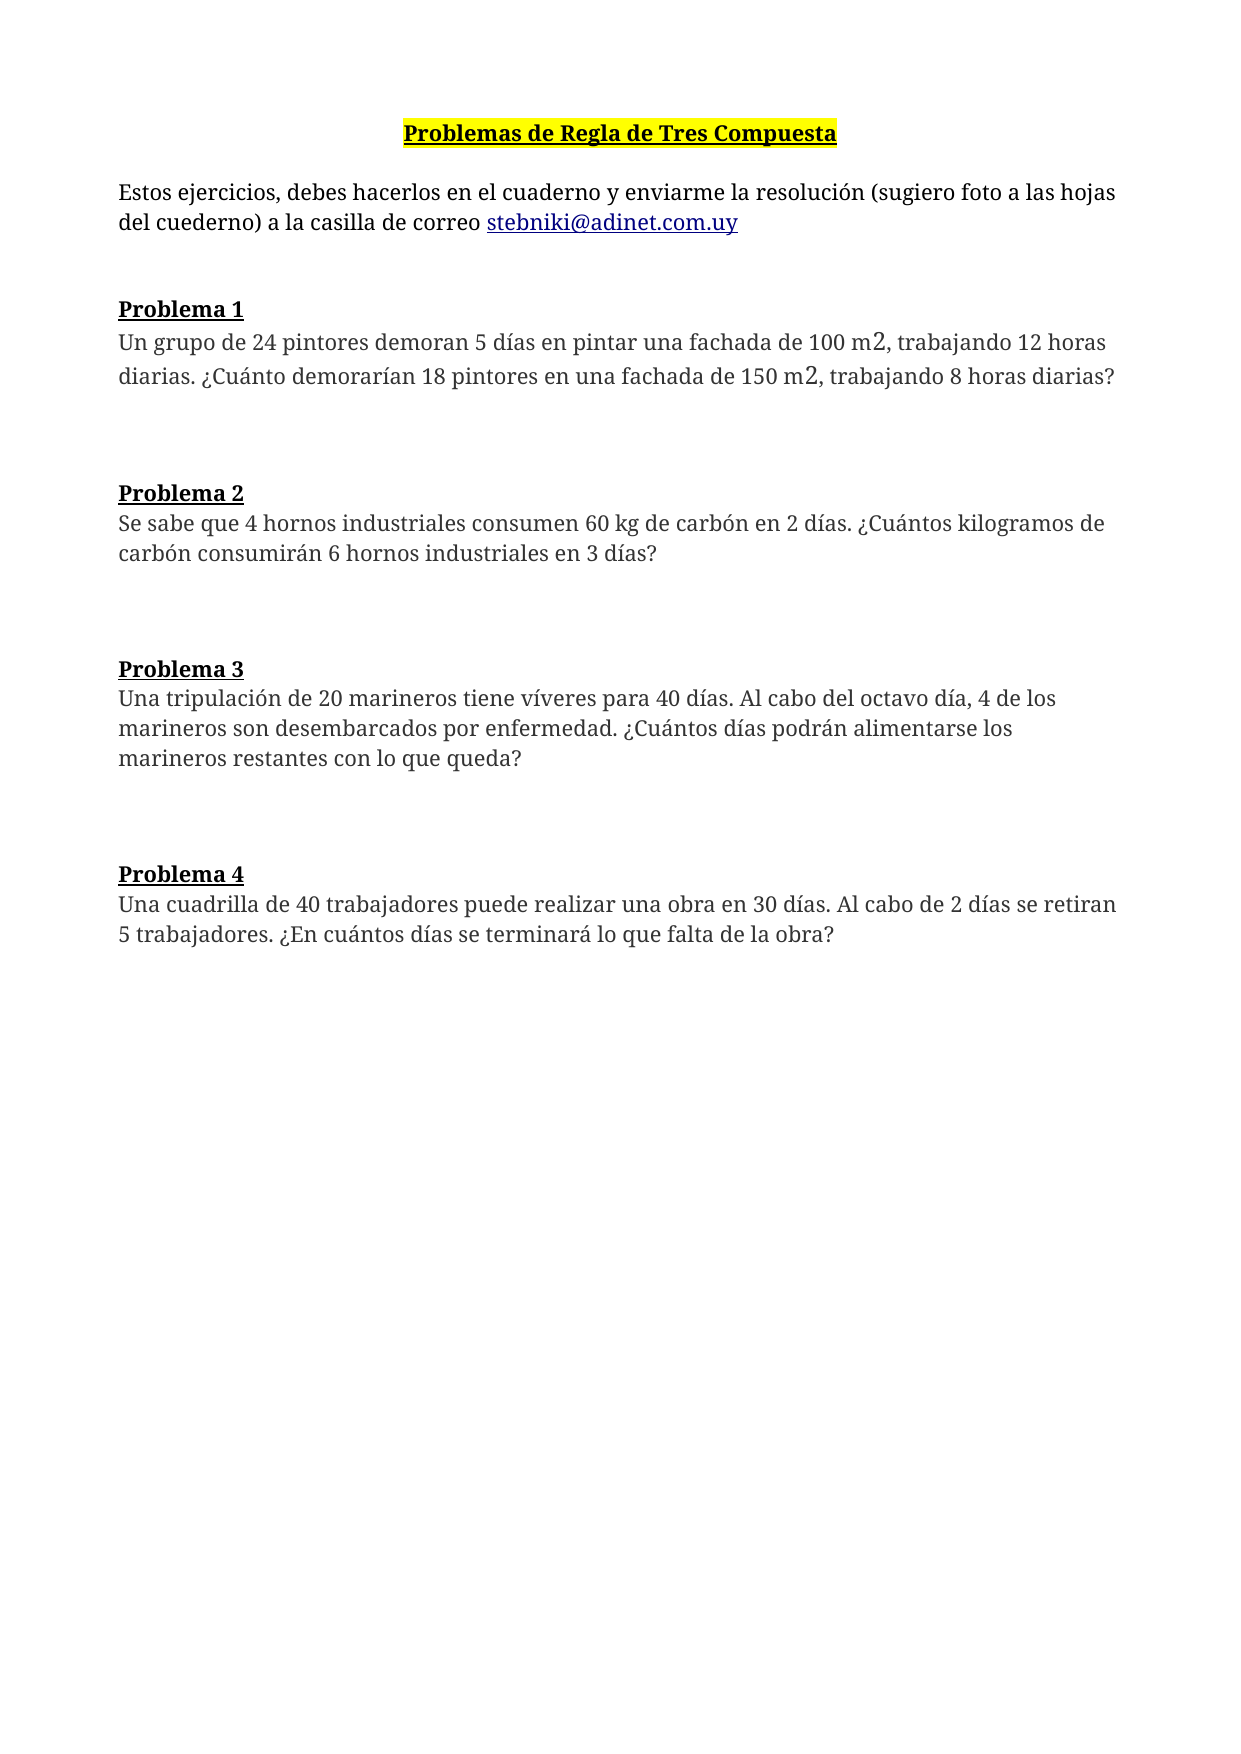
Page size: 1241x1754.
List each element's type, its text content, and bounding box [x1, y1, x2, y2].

text Problema 2 Se sabe que 4 hornos industriales consumen 60 kg de carbón en 2 días. ¿Cuántos kilogramos de carbón consumirán 6 hornos industriales en 3 días? [118, 392, 1122, 567]
text Problemas de Regla de Tres Compuesta [118, 118, 1122, 148]
text Estos ejercicios, debes hacerlos en el cuaderno y enviarme la resolución (sugiero foto a las hojas del cuederno) a la casilla de correo stebniki@adinet.com.uy [118, 177, 1122, 236]
text Problema 4 Una cuadrilla de 40 trabajadores puede realizar una obra en 30 días. Al cabo de 2 días se retiran 5 trabajadores. ¿En cuántos días se terminará lo que falta de la obra? [118, 773, 1122, 948]
text Problema 1 Un grupo de 24 pintores demoran 5 días en pintar una fachada de 100 m2, trabajando 12 horas diarias. ¿Cuánto demorarían 18 pintores en una fachada de 150 m2, trabajando 8 horas diarias? [118, 294, 1122, 392]
text Problema 3 Una tripulación de 20 marineros tiene víveres para 40 días. Al cabo del octavo día, 4 de los marineros son desembarcados por enfermedad. ¿Cuántos días podrán alimentarse los marineros restantes con lo que queda? [118, 567, 1122, 773]
